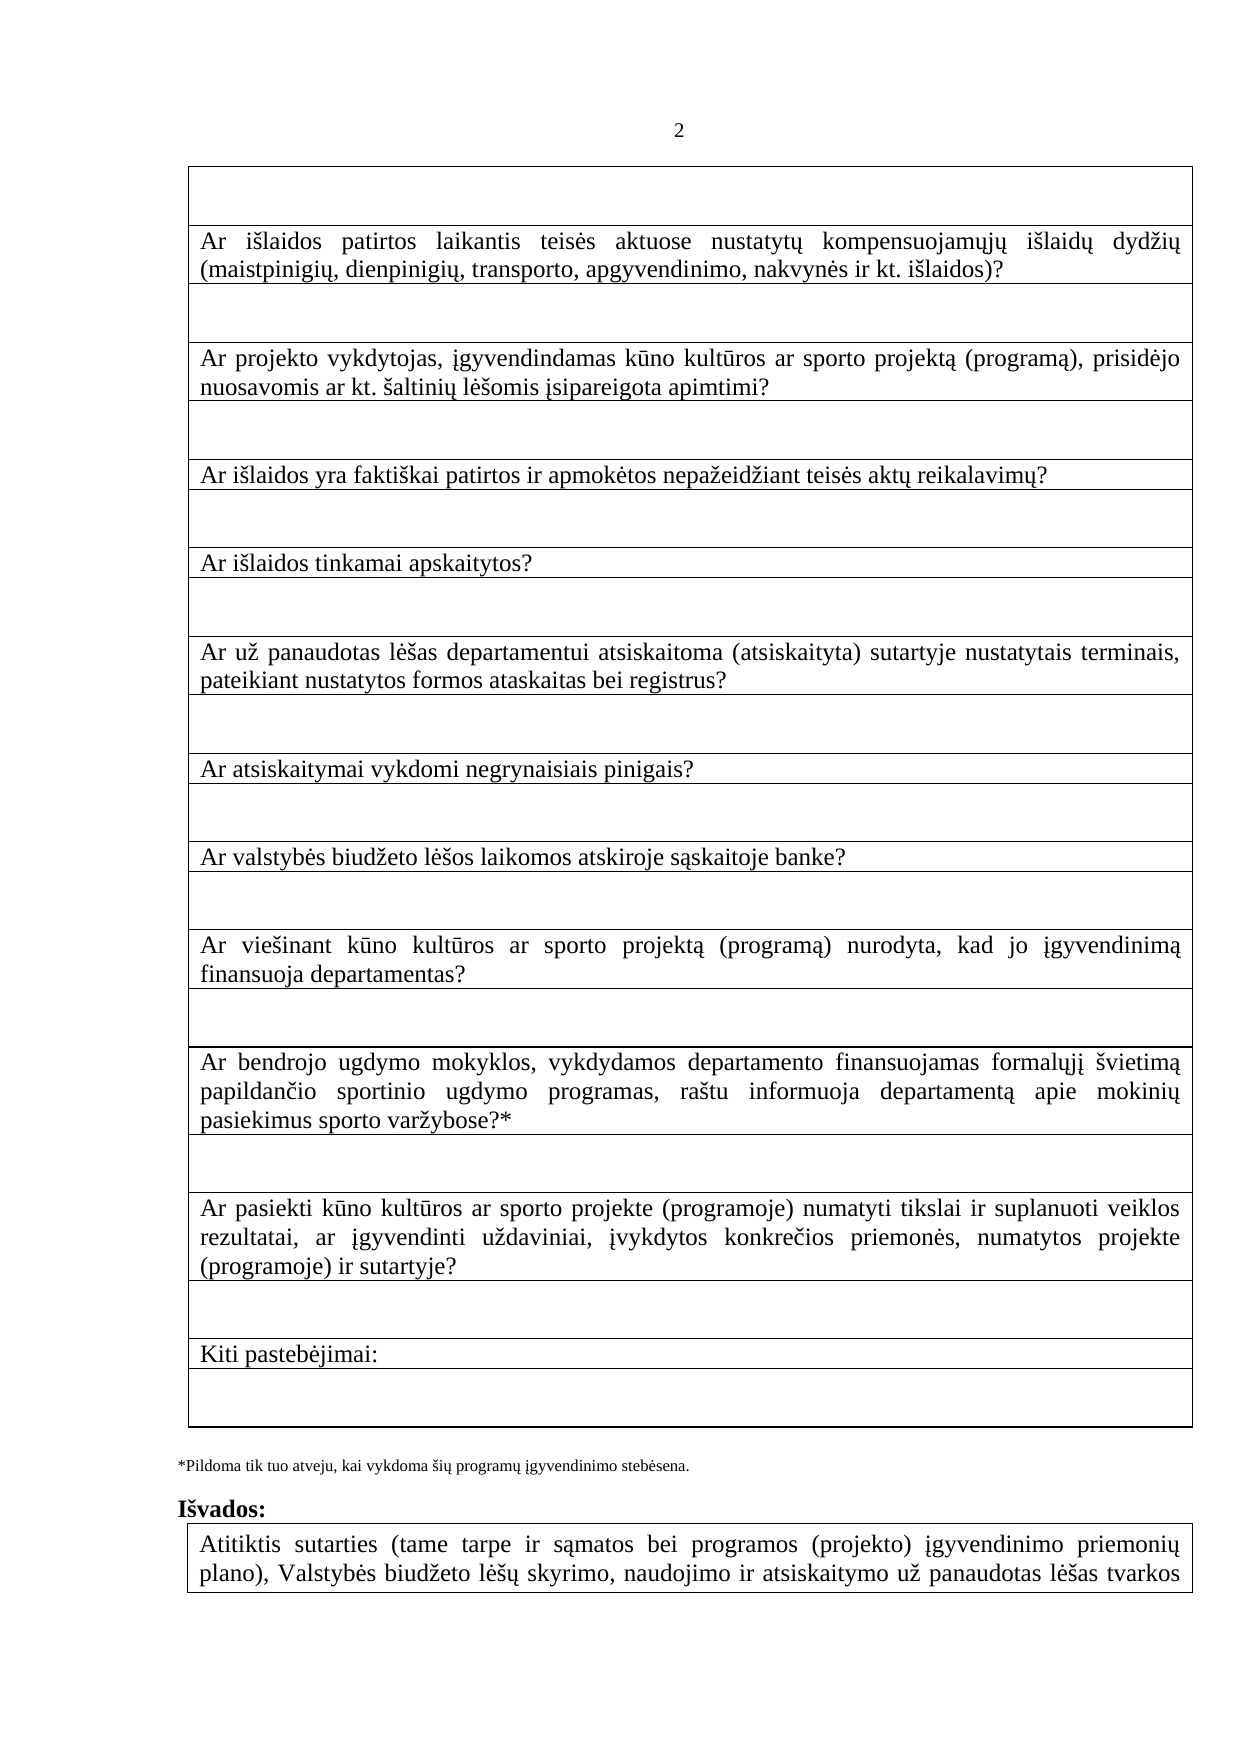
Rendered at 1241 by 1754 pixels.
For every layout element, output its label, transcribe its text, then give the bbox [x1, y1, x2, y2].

table_cell [189, 872, 1192, 929]
table_cell [189, 490, 1192, 547]
table_cell [189, 1135, 1192, 1192]
table_cell [189, 989, 1192, 1046]
table_cell [189, 167, 1192, 225]
table_header Atitiktis sutarties (tame tarpe ir sąmatos bei programos (projekto) įgyvendinimo priemonių plano), Valstybės biudžeto lėšų skyrimo, naudojimo ir atsiskaitymo už panaudotas lėšas tvarkos [188, 1524, 1192, 1592]
table_cell [189, 578, 1192, 636]
table_cell [189, 284, 1192, 342]
table_cell Ar išlaidos tinkamai apskaitytos? [189, 548, 1192, 577]
table_cell Ar projekto vykdytojas, įgyvendindamas kūno kultūros ar sporto projektą (programą), prisidėjo nuosavomis ar kt. šaltinių lėšomis įsipareigota apimtimi? [189, 343, 1192, 400]
table_cell Ar atsiskaitymai vykdomi negrynaisiais pinigais? [189, 754, 1192, 782]
table_cell Ar bendrojo ugdymo mokyklos, vykdydamos departamento finansuojamas formalųjį švietimą papildančio sportinio ugdymo programas, raštu informuoja departamentą apie mokinių pasiekimus sporto varžybose?* [189, 1048, 1192, 1134]
table_cell [189, 695, 1192, 753]
text *Pildoma tik tuo atveju, kai vykdoma šių programų įgyvendinimo stebėsena. [177, 1456, 1181, 1475]
table_cell Ar už panaudotas lėšas departamentui atsiskaitoma (atsiskaityta) sutartyje nustatytais terminais, pateikiant nustatytos formos ataskaitas bei registrus? [189, 637, 1192, 694]
table_cell Ar valstybės biudžeto lėšos laikomos atskiroje sąskaitoje banke? [189, 842, 1192, 871]
table_cell [189, 784, 1192, 841]
table_cell [189, 401, 1192, 459]
table_cell Ar išlaidos patirtos laikantis teisės aktuose nustatytų kompensuojamųjų išlaidų dydžių (maistpinigių, dienpinigių, transporto, apgyvendinimo, nakvynės ir kt. išlaidos)? [189, 226, 1192, 283]
table_cell Ar išlaidos yra faktiškai patirtos ir apmokėtos nepažeidžiant teisės aktų reikalavimų? [189, 460, 1192, 489]
table_cell [189, 1281, 1192, 1338]
table_cell Ar pasiekti kūno kultūros ar sporto projekte (programoje) numatyti tikslai ir suplanuoti veiklos rezultatai, ar įgyvendinti uždaviniai, įvykdytos konkrečios priemonės, numatytos projekte (programoje) ir sutartyje? [189, 1193, 1192, 1279]
text Išvados: [177, 1494, 1181, 1523]
table_cell Kiti pastebėjimai: [189, 1339, 1192, 1368]
table_cell Ar viešinant kūno kultūros ar sporto projektą (programą) nurodyta, kad jo įgyvendinimą finansuoja departamentas? [189, 930, 1192, 988]
table_cell [189, 1369, 1192, 1426]
